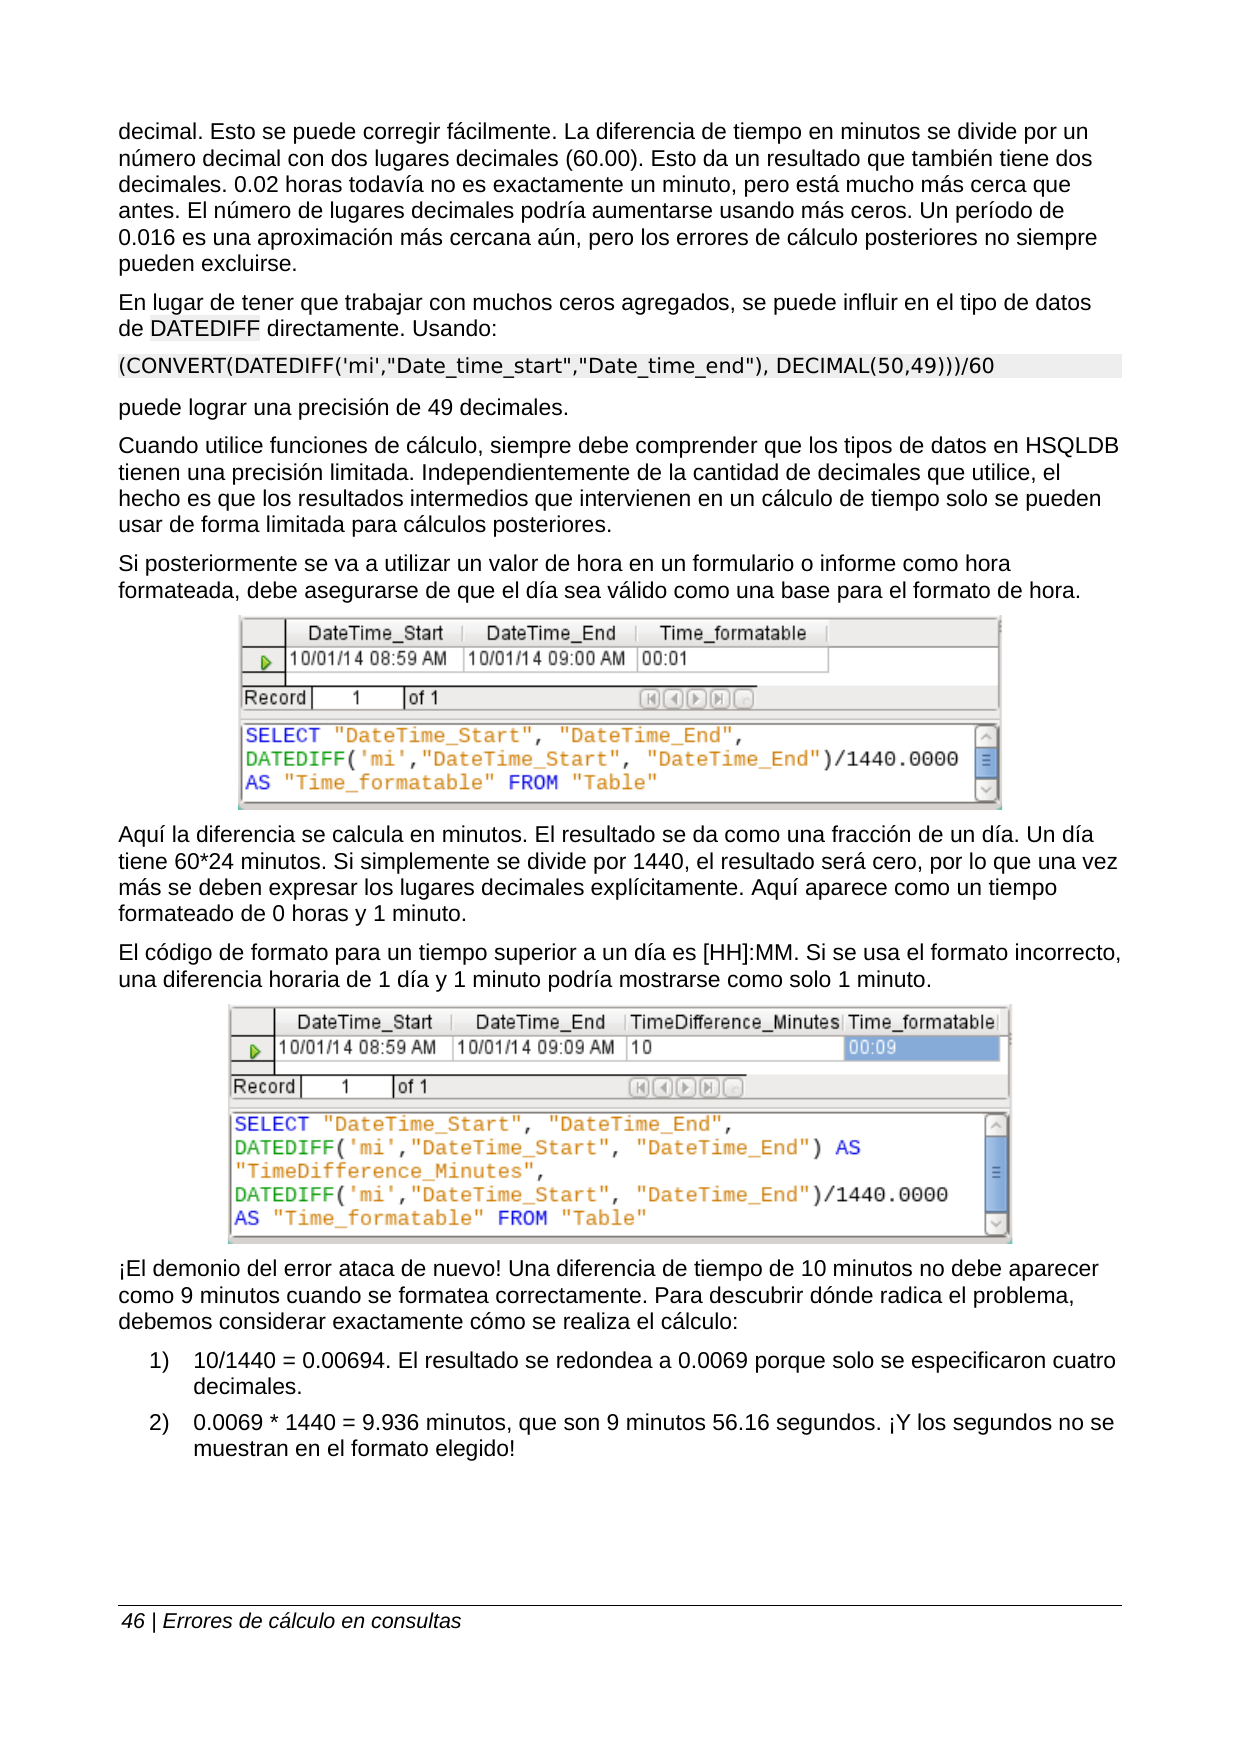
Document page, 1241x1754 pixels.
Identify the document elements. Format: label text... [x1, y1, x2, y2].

text El código de formato para un tiempo superior a un día es [HH]:MM. Si se usa el formato incorrecto, una diferencia horaria de 1 día y 1 minuto podría mostrarse como solo 1 minuto. [118, 939, 1122, 992]
list 10/1440 = 0.00694. El resultado se redondea a 0.0069 porque solo se especificaron cuatro decimales. [169, 1347, 1122, 1400]
text decimal. Esto se puede corregir fácilmente. La diferencia de tiempo en minutos se divide por un número decimal con dos lugares decimales (60.00). Esto da un resultado que también tiene dos decimales. 0.02 horas todavía no es exactamente un minuto, pero está mucho más cerca que antes. El número de lugares decimales podría aumentarse usando más ceros. Un período de 0.016 es una aproximación más cercana aún, pero los errores de cálculo posteriores no siempre pueden excluirse. [118, 118, 1122, 276]
text puede lograr una precisión de 49 decimales. [118, 393, 1122, 420]
picture [227, 1004, 1013, 1244]
text ¡El demonio del error ataca de nuevo! Una diferencia de tiempo de 10 minutos no debe aparecer como 9 minutos cuando se formatea correctamente. Para descubrir dónde radica el problema, debemos considerar exactamente cómo se realiza el cálculo: [118, 1255, 1122, 1334]
text Aquí la diferencia se calcula en minutos. El resultado se da como una fracción de un día. Un día tiene 60*24 minutos. Si simplemente se divide por 1440, el resultado será cero, por lo que una vez más se deben expresar los lugares decimales explícitamente. Aquí aparece como un tiempo formateado de 0 horas y 1 minuto. [118, 821, 1122, 927]
text Si posteriormente se va a utilizar un valor de hora en un formulario o informe como hora formateada, debe asegurarse de que el día sea válido como una base para el formato de hora. [118, 550, 1122, 603]
text En lugar de tener que trabajar con muchos ceros agregados, se puede influir en el tipo de datos de DATEDIFF directamente. Usando: [118, 289, 1122, 341]
text Cuando utilice funciones de cálculo, siempre debe comprender que los tipos de datos en HSQLDB tienen una precisión limitada. Independientemente de la cantidad de decimales que utilice, el hecho es que los resultados intermedios que intervienen en un cálculo de tiempo solo se pueden usar de forma limitada para cálculos posteriores. [118, 432, 1122, 538]
list 0.0069 * 1440 = 9.936 minutos, que son 9 minutos 56.16 segundos. ¡Y los segundos no se muestran en el formato elegido! [169, 1408, 1122, 1461]
text (CONVERT(DATEDIFF('mi',"Date_time_start","Date_time_end"), DECIMAL(50,49)))/60 [118, 354, 1122, 378]
picture [238, 615, 1003, 810]
